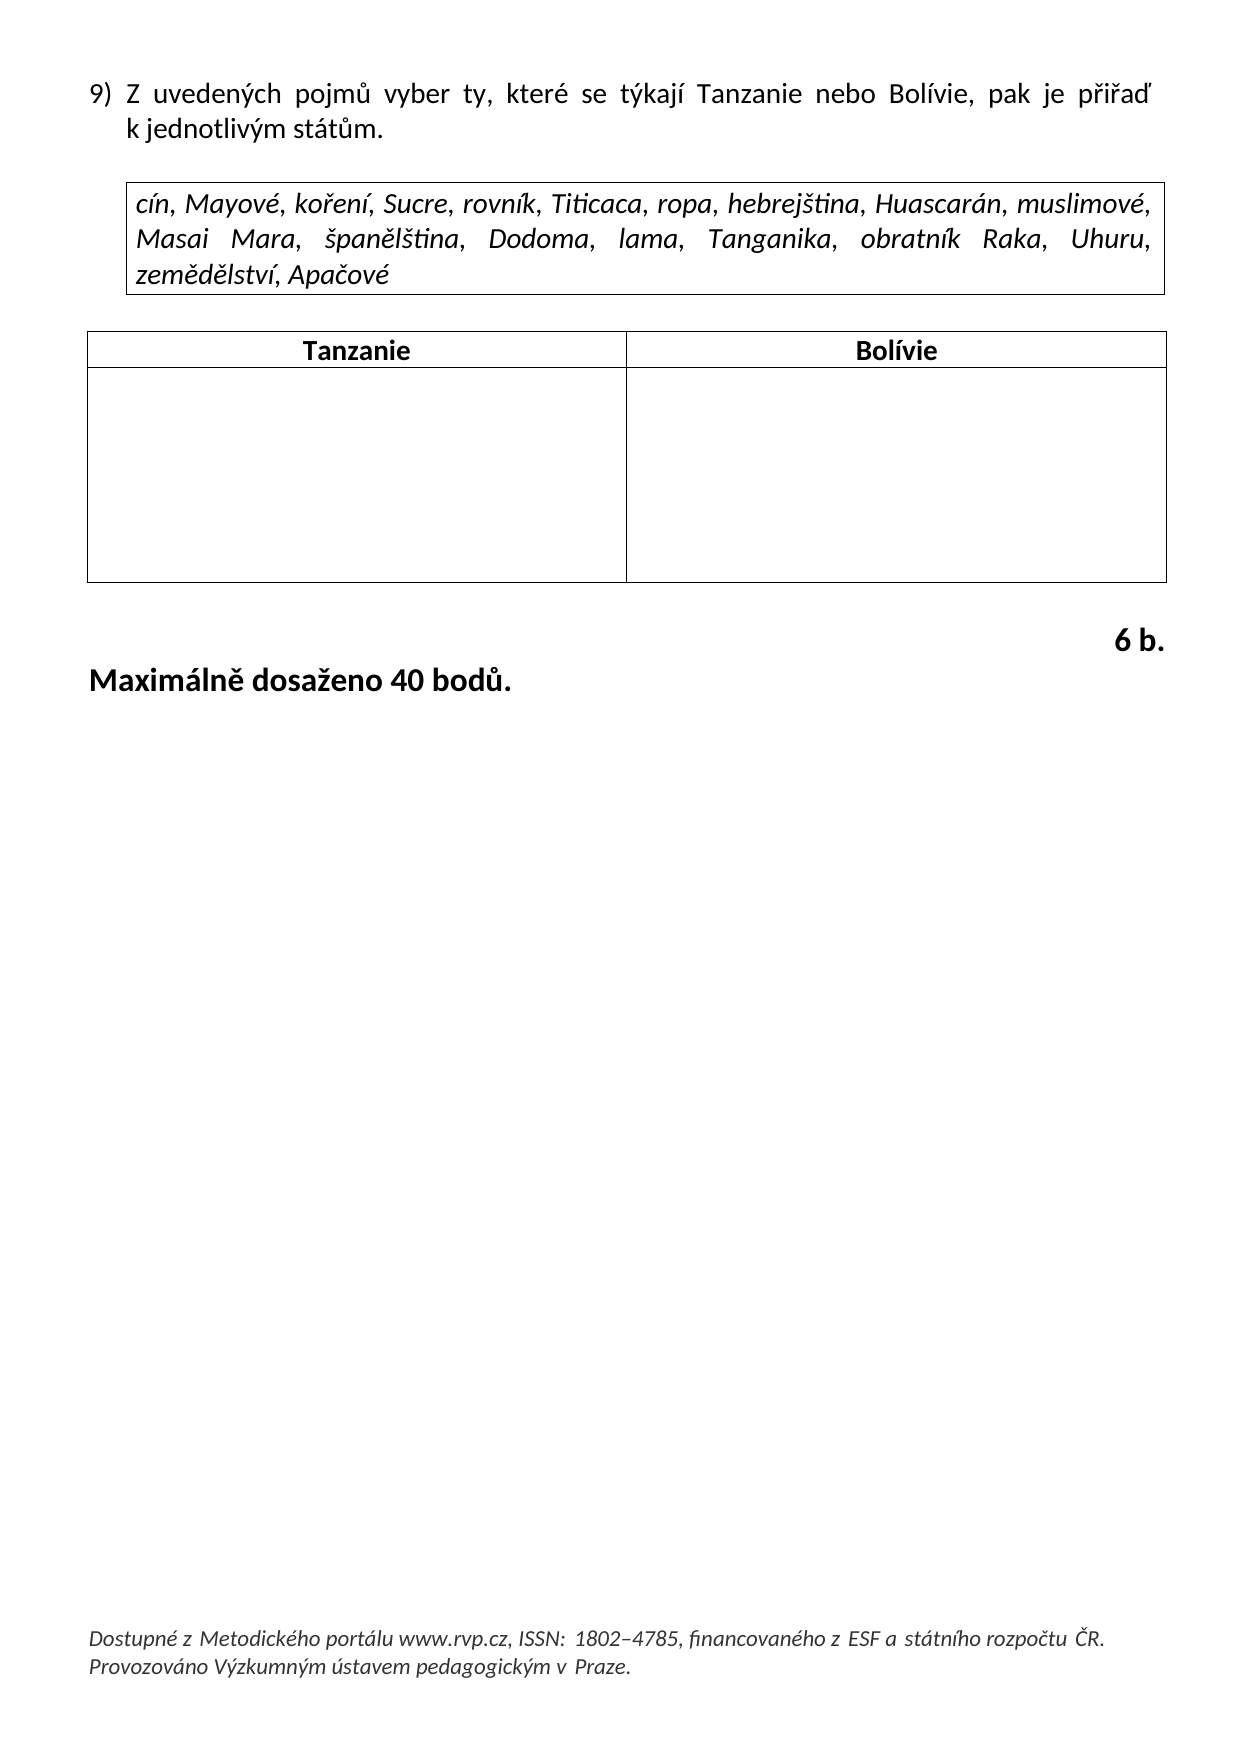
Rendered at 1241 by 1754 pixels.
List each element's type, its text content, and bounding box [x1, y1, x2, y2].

list Z uvedených pojmů vyber ty, které se týkají Tanzanie nebo Bolívie, pak je přiřaď k jednotlivým státům. [89, 75, 1165, 146]
table_cell [627, 368, 1166, 582]
text Maximálně dosaženo 40 bodů. [89, 659, 1165, 700]
table_header Bolívie [627, 332, 1166, 367]
text 6 b. [89, 619, 1165, 659]
table_cell [88, 368, 626, 582]
table_header Tanzanie [88, 332, 626, 367]
text cín, Mayové, koření, Sucre, rovník, Titicaca, ropa, hebrejština, Huascarán, muslimové, Masai Mara, španělština, Dodoma, lama, Tanganika, obratník Raka, Uhuru, zemědělství, Apačové [127, 183, 1164, 294]
